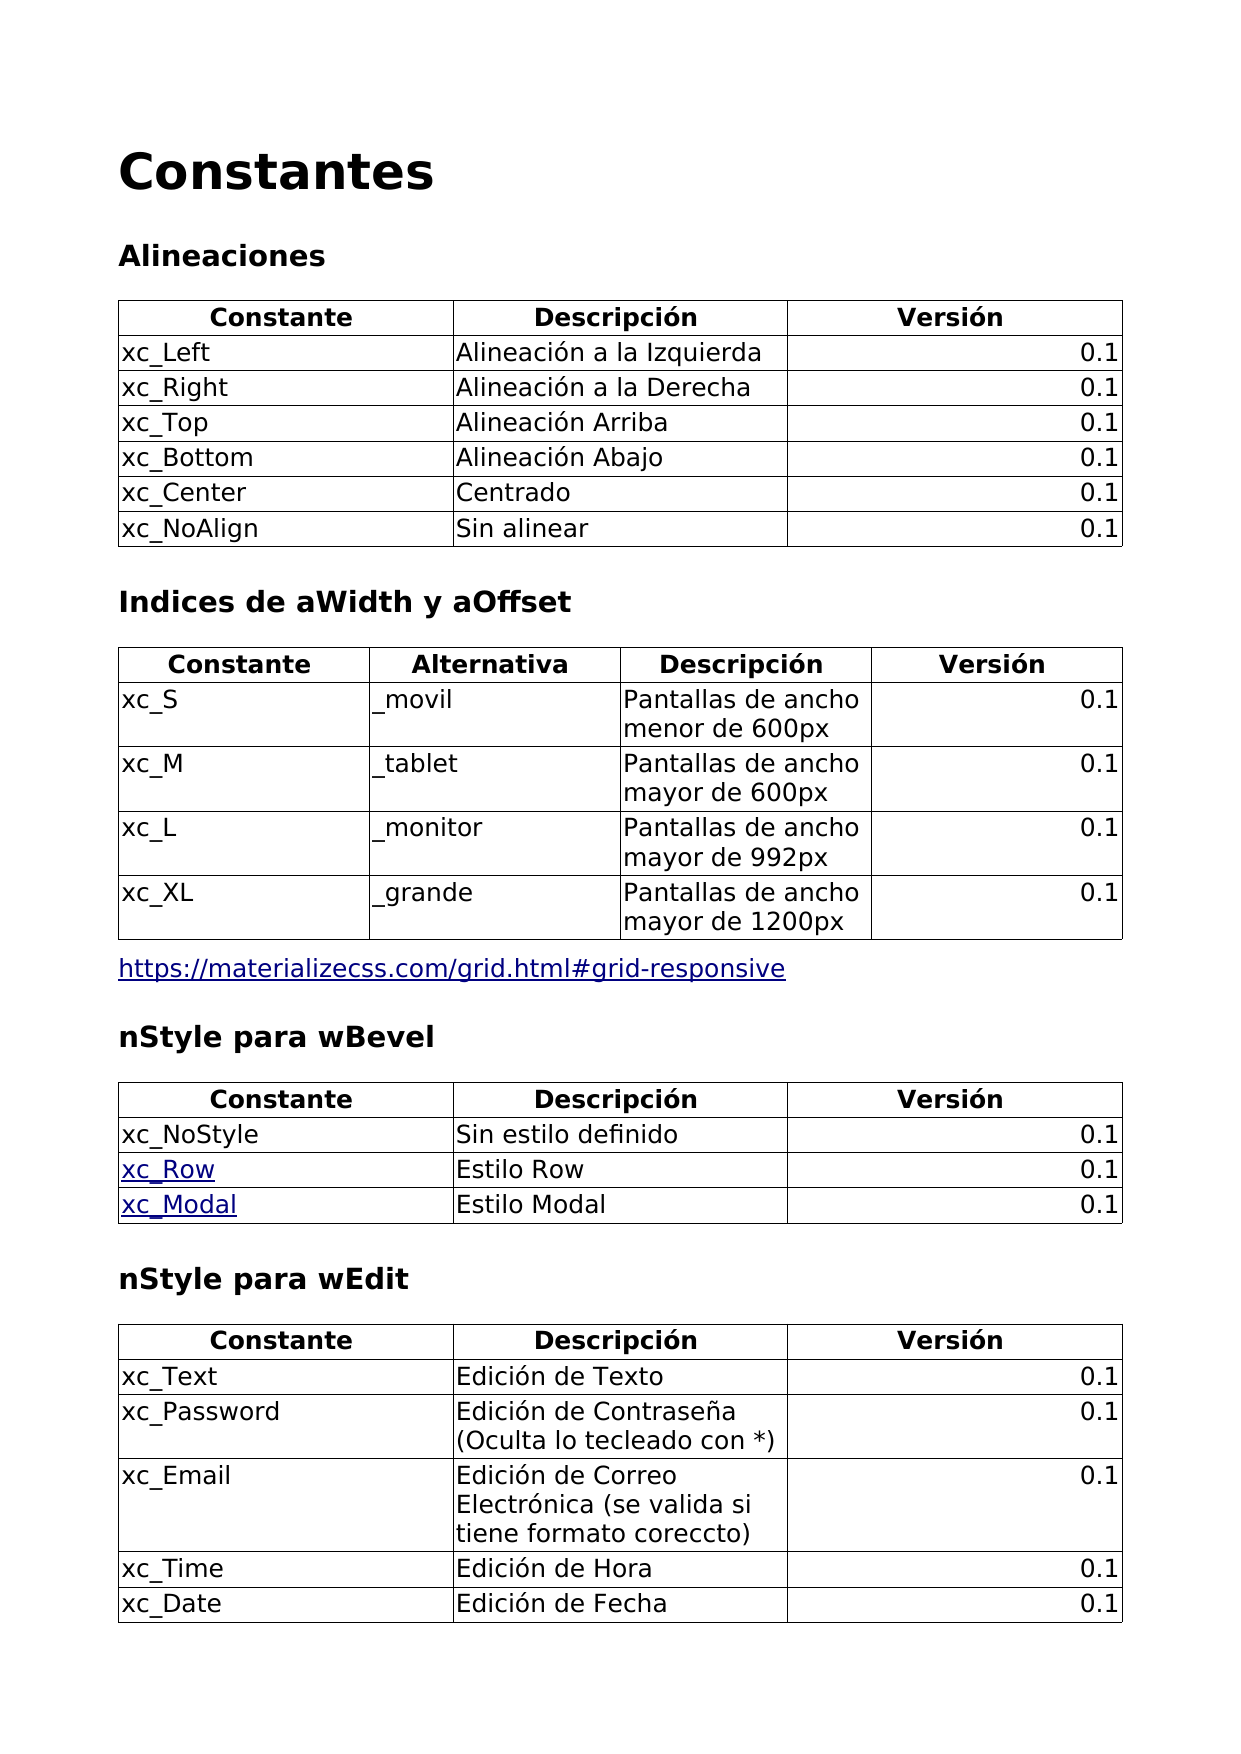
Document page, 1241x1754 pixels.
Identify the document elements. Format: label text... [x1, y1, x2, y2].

table_cell xc_S [119, 683, 369, 746]
table_cell 0.1 [788, 406, 1122, 441]
table_header Descripción [454, 1325, 787, 1359]
table_cell 0.1 [788, 1588, 1122, 1622]
table_cell Alineación Arriba [454, 406, 787, 441]
table_cell Pantallas de ancho mayor de 992px [621, 812, 871, 875]
table_header Versión [872, 648, 1122, 682]
table_cell _movil [370, 683, 620, 746]
subtitle nStyle para wBevel [118, 1021, 1122, 1055]
table_cell Sin estilo definido [454, 1118, 787, 1152]
table_cell xc_Modal [119, 1188, 453, 1222]
table_cell Pantallas de ancho mayor de 1200px [621, 876, 871, 939]
table_cell xc_Text [119, 1360, 453, 1394]
subtitle nStyle para wEdit [118, 1262, 1122, 1296]
table_cell 0.1 [788, 1118, 1122, 1152]
table_header Versión [788, 1325, 1122, 1359]
table_cell Edición de Contraseña (Oculta lo tecleado con *) [454, 1395, 787, 1458]
table_cell 0.1 [788, 1552, 1122, 1587]
table_cell xc_NoStyle [119, 1118, 453, 1152]
table_header Alternativa [370, 648, 620, 682]
table_cell Edición de Fecha [454, 1588, 787, 1622]
table_cell xc_XL [119, 876, 369, 939]
table_cell xc_Time [119, 1552, 453, 1587]
table_cell 0.1 [788, 336, 1122, 370]
table_cell Alineación a la Derecha [454, 371, 787, 405]
table_cell xc_Left [119, 336, 453, 370]
subtitle Alineaciones [118, 239, 1122, 273]
table_header Constante [119, 1325, 453, 1359]
table_cell 0.1 [788, 1395, 1122, 1458]
table_cell 0.1 [872, 747, 1122, 811]
table_cell Edición de Hora [454, 1552, 787, 1587]
table_cell 0.1 [788, 1360, 1122, 1394]
subtitle Indices de aWidth y aOffset [118, 586, 1122, 620]
table_cell xc_Password [119, 1395, 453, 1458]
table_cell 0.1 [788, 512, 1122, 546]
table_cell _tablet [370, 747, 620, 811]
table_cell xc_Email [119, 1459, 453, 1551]
table_cell _monitor [370, 812, 620, 875]
table_cell 0.1 [788, 1188, 1122, 1222]
table_cell 0.1 [788, 477, 1122, 511]
table_header Versión [788, 1083, 1122, 1117]
text https://materializecss.com/grid.html#grid-responsive [118, 954, 1122, 983]
table_header Constante [119, 301, 453, 335]
table_cell xc_L [119, 812, 369, 875]
table_cell _grande [370, 876, 620, 939]
table_cell Alineación Abajo [454, 442, 787, 476]
table_cell 0.1 [788, 442, 1122, 476]
table_cell Centrado [454, 477, 787, 511]
table_cell 0.1 [872, 876, 1122, 939]
table_header Descripción [621, 648, 871, 682]
table_cell xc_M [119, 747, 369, 811]
table_cell Edición de Texto [454, 1360, 787, 1394]
table_cell Edición de Correo Electrónica (se valida si tiene formato coreccto) [454, 1459, 787, 1551]
table_header Constante [119, 648, 369, 682]
table_cell Estilo Modal [454, 1188, 787, 1222]
table_cell xc_Right [119, 371, 453, 405]
table_cell 0.1 [872, 683, 1122, 746]
table_cell xc_Center [119, 477, 453, 511]
table_cell 0.1 [788, 371, 1122, 405]
table_cell xc_NoAlign [119, 512, 453, 546]
table_header Constante [119, 1083, 453, 1117]
table_cell Estilo Row [454, 1153, 787, 1187]
table_cell 0.1 [872, 812, 1122, 875]
subtitle Constantes [118, 143, 1122, 201]
table_cell xc_Bottom [119, 442, 453, 476]
table_header Versión [788, 301, 1122, 335]
table_header Descripción [454, 301, 787, 335]
table_cell xc_Top [119, 406, 453, 441]
table_cell Alineación a la Izquierda [454, 336, 787, 370]
table_header Descripción [454, 1083, 787, 1117]
table_cell Pantallas de ancho menor de 600px [621, 683, 871, 746]
table_cell xc_Date [119, 1588, 453, 1622]
table_cell xc_Row [119, 1153, 453, 1187]
table_cell Pantallas de ancho mayor de 600px [621, 747, 871, 811]
table_cell Sin alinear [454, 512, 787, 546]
table_cell 0.1 [788, 1153, 1122, 1187]
table_cell 0.1 [788, 1459, 1122, 1551]
